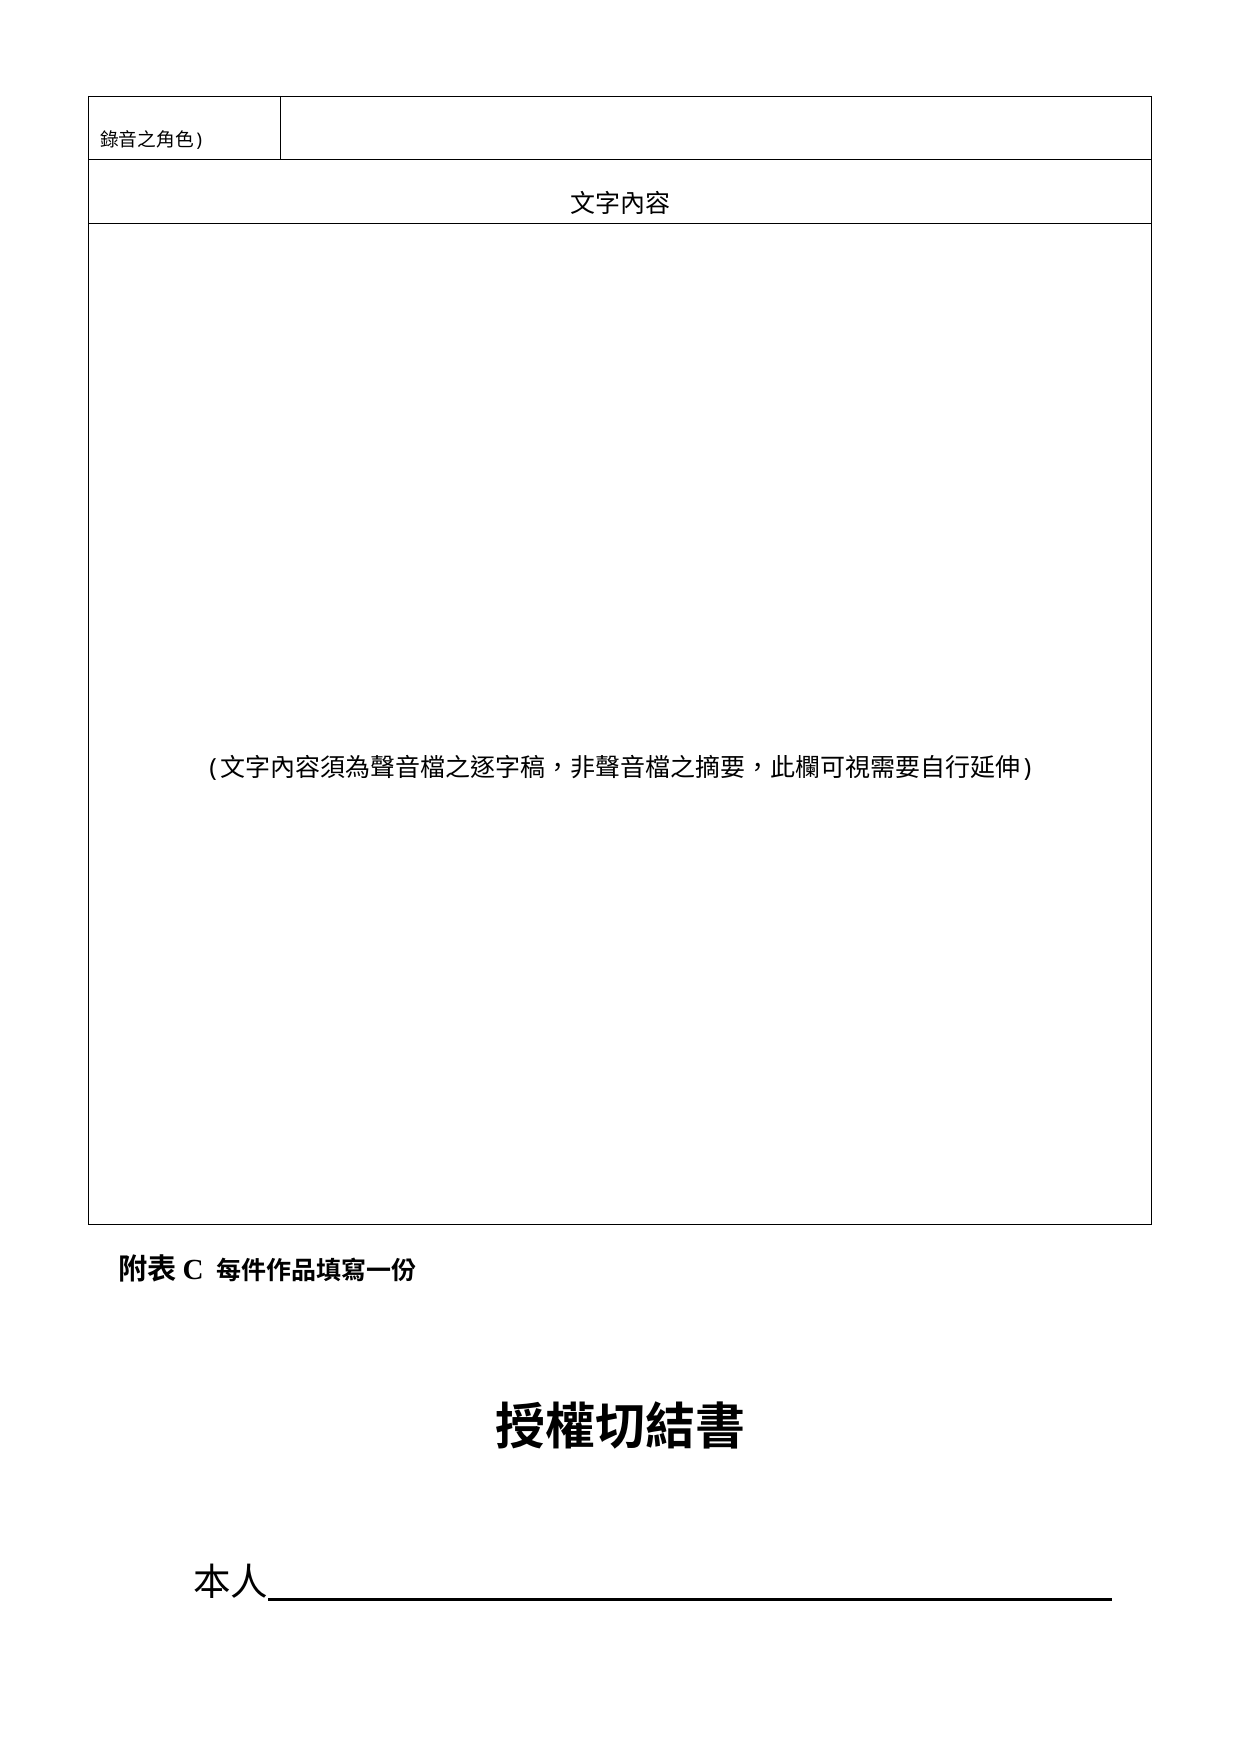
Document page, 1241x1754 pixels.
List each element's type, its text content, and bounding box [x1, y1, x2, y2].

table_cell 文字內容 [89, 160, 1151, 223]
text 授權切結書 [118, 1350, 1122, 1475]
table_cell [281, 97, 1151, 159]
text 本人 [118, 1537, 1122, 1600]
text 附表C 每件作品填寫一份 [118, 1225, 1122, 1287]
table_cell 錄音之角色) [89, 97, 280, 159]
table_cell (文字內容須為聲音檔之逐字稿，非聲音檔之摘要，此欄可視需要自行延伸) [89, 224, 1151, 1224]
